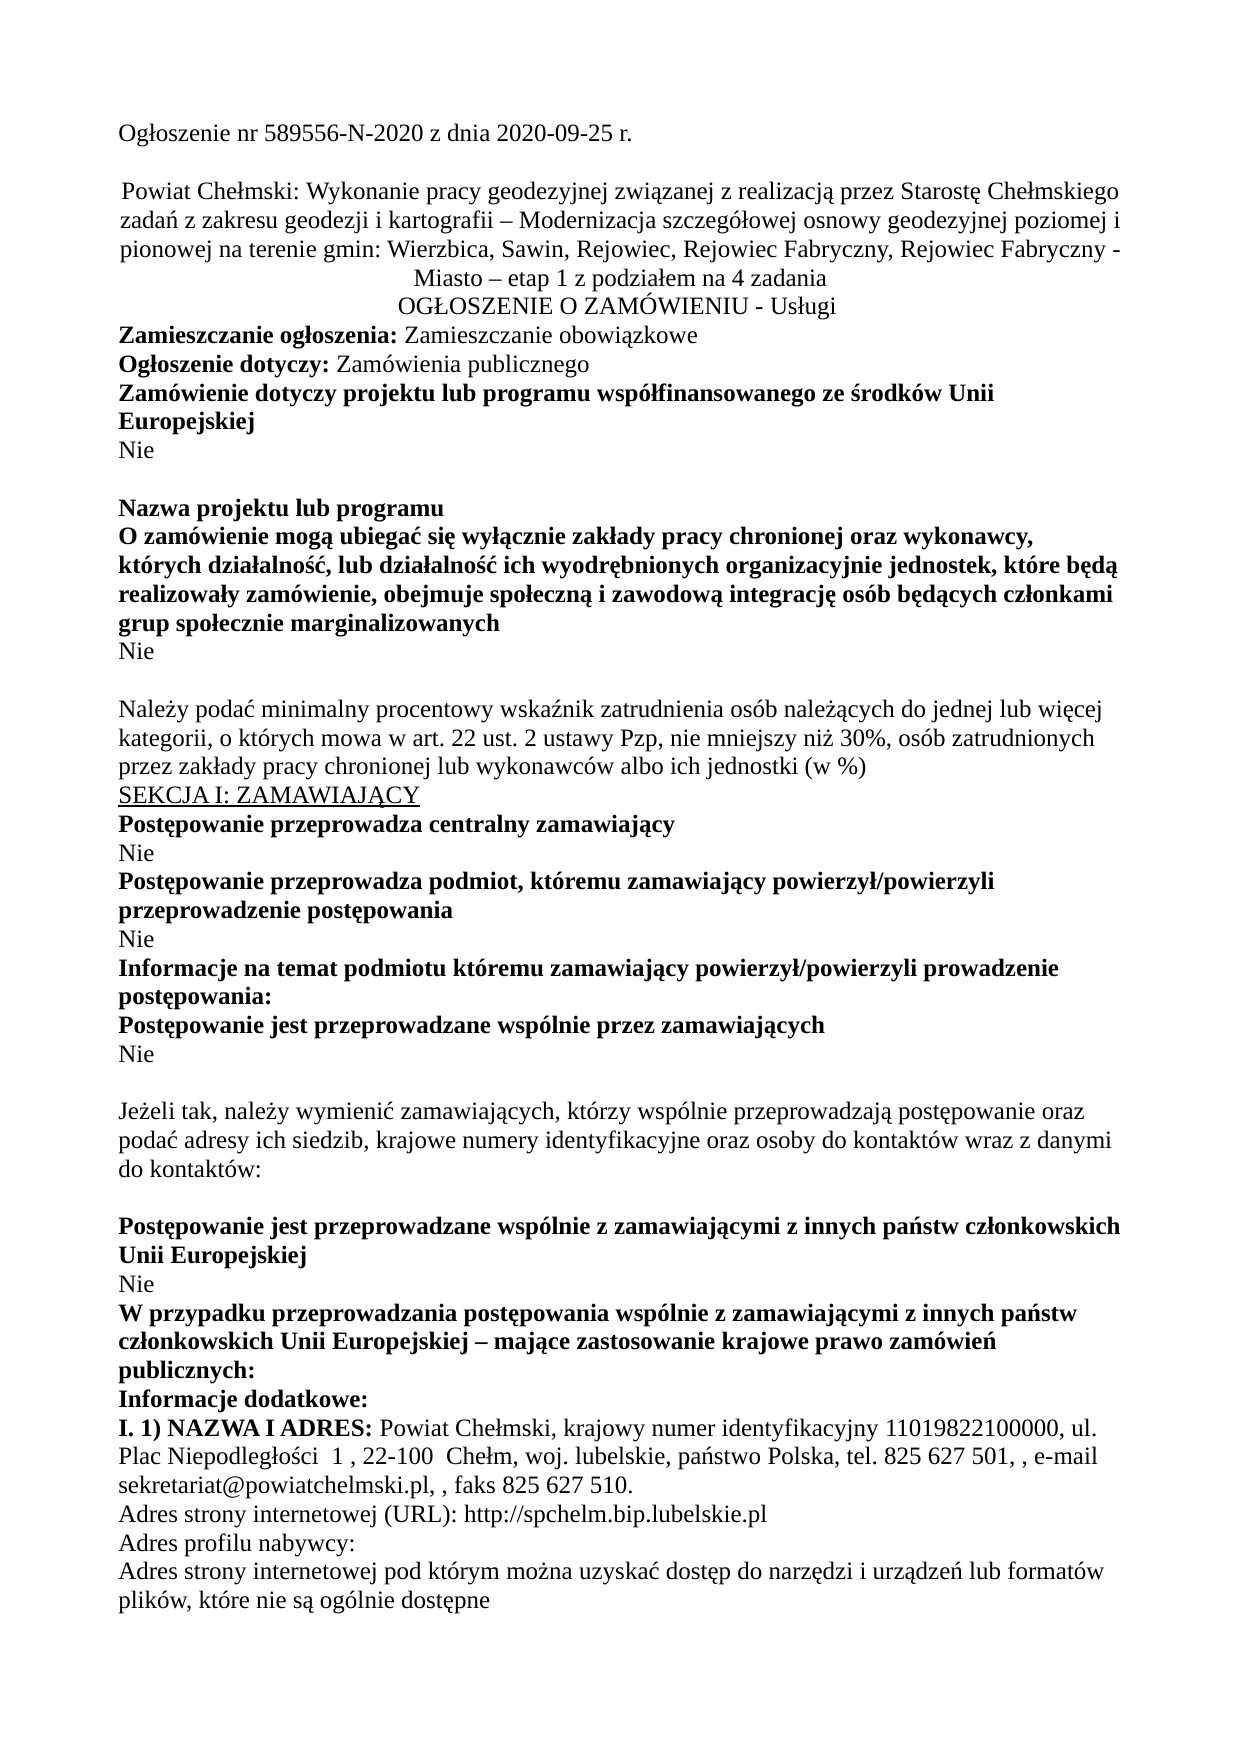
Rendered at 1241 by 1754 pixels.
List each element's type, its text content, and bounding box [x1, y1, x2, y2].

text Nie [118, 636, 1122, 665]
text Zamieszczanie ogłoszenia: Zamieszczanie obowiązkowe [118, 320, 1122, 349]
text O zamówienie mogą ubiegać się wyłącznie zakłady pracy chronionej oraz wykonawcy, których działalność, lub działalność ich wyodrębnionych organizacyjnie jednostek, które będą realizowały zamówienie, obejmuje społeczną i zawodową integrację osób będących członkami grup społecznie marginalizowanych [118, 521, 1122, 636]
text Jeżeli tak, należy wymienić zamawiających, którzy wspólnie przeprowadzają postępowanie oraz podać adresy ich siedzib, krajowe numery identyfikacyjne oraz osoby do kontaktów wraz z danymi do kontaktów: Postępowanie jest przeprowadzane wspólnie z zamawiającymi z innych państw członkowskich Unii Europejskiej [118, 1068, 1122, 1269]
text Postępowanie przeprowadza centralny zamawiający [118, 809, 1122, 838]
text Informacje na temat podmiotu któremu zamawiający powierzył/powierzyli prowadzenie postępowania: Postępowanie jest przeprowadzane wspólnie przez zamawiających [118, 953, 1122, 1039]
text Nie [118, 838, 1122, 866]
text Nie [118, 435, 1122, 464]
text Ogłoszenie dotyczy: Zamówienia publicznego [118, 349, 1122, 378]
text Postępowanie przeprowadza podmiot, któremu zamawiający powierzył/powierzyli przeprowadzenie postępowania [118, 866, 1122, 924]
text Należy podać minimalny procentowy wskaźnik zatrudnienia osób należących do jednej lub więcej kategorii, o których mowa w art. 22 ust. 2 ustawy Pzp, nie mniejszy niż 30%, osób zatrudnionych przez zakłady pracy chronionej lub wykonawców albo ich jednostki (w %) [118, 665, 1122, 780]
text Nie [118, 1269, 1122, 1298]
text SEKCJA I: ZAMAWIAJĄCY [118, 780, 1122, 809]
text Powiat Chełmski: Wykonanie pracy geodezyjnej związanej z realizacją przez Starostę Chełmskiego zadań z zakresu geodezji i kartografii – Modernizacja szczegółowej osnowy geodezyjnej poziomej i pionowej na terenie gmin: Wierzbica, Sawin, Rejowiec, Rejowiec Fabryczny, Rejowiec Fabryczny - Miasto – etap 1 z podziałem na 4 zadania OGŁOSZENIE O ZAMÓWIENIU - Usługi [118, 176, 1122, 320]
text W przypadku przeprowadzania postępowania wspólnie z zamawiającymi z innych państw członkowskich Unii Europejskiej – mające zastosowanie krajowe prawo zamówień publicznych: Informacje dodatkowe: [118, 1298, 1122, 1413]
text Nie [118, 1039, 1122, 1068]
text Zamówienie dotyczy projektu lub programu współfinansowanego ze środków Unii Europejskiej [118, 378, 1122, 435]
text Nie [118, 924, 1122, 953]
text Nazwa projektu lub programu [118, 464, 1122, 521]
text I. 1) NAZWA I ADRES: Powiat Chełmski, krajowy numer identyfikacyjny 11019822100000, ul. Plac Niepodległości 1 , 22-100 Chełm, woj. lubelskie, państwo Polska, tel. 825 627 501, , e-mail sekretariat@powiatchelmski.pl, , faks 825 627 510. Adres strony internetowej (URL): http://spchelm.bip.lubelskie.pl Adres profilu nabywcy: Adres strony internetowej pod którym można uzyskać dostęp do narzędzi i urządzeń lub formatów plików, które nie są ogólnie dostępne [118, 1413, 1122, 1614]
text Ogłoszenie nr 589556-N-2020 z dnia 2020-09-25 r. [118, 118, 1122, 147]
